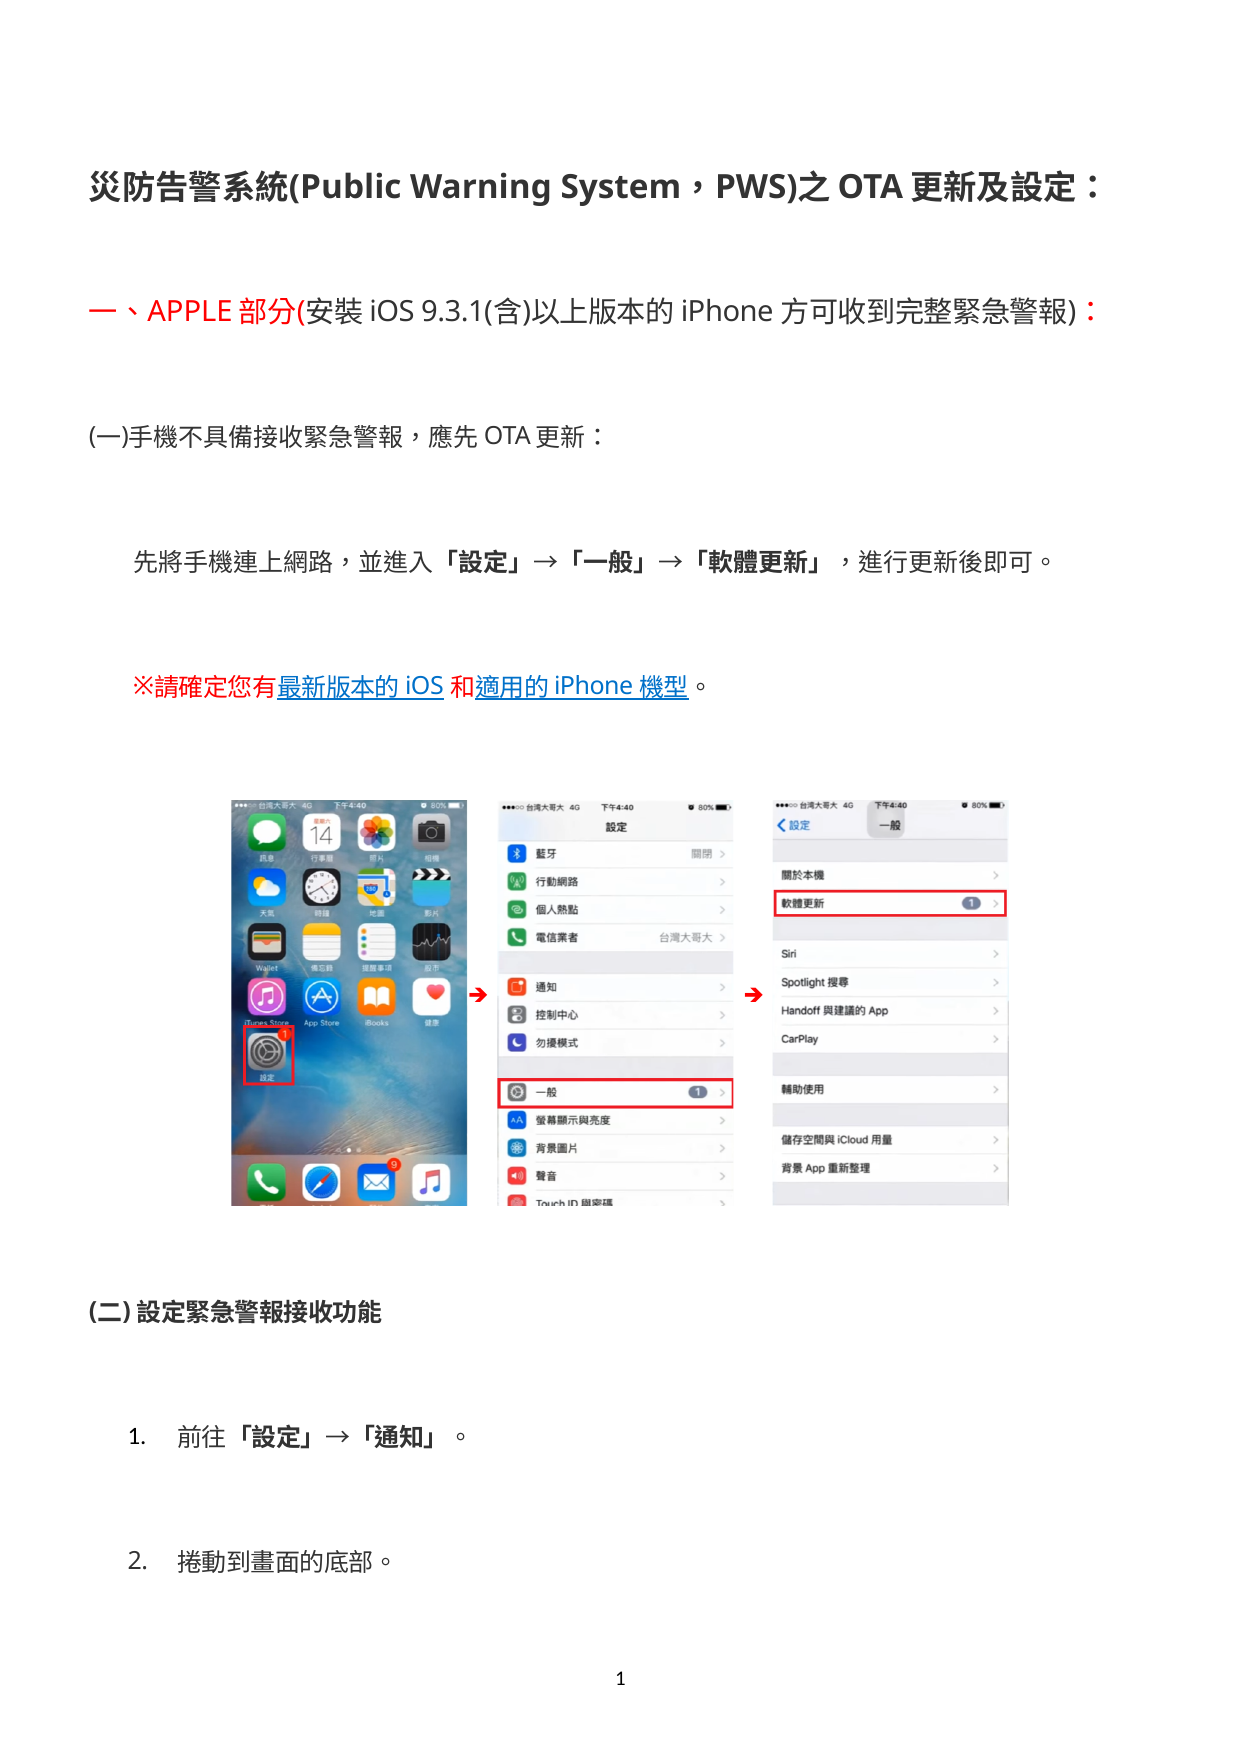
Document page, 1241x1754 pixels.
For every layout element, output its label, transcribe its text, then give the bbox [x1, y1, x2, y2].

text 災防告警系統(Public Warning System，PWS)之OTA更新及設定： [89, 143, 1152, 206]
text (一)手機不具備接收緊急警報，應先OTA更新： [89, 393, 1152, 456]
text 一、APPLE部分(安裝 iOS 9.3.1(含)以上版本的 iPhone 方可收到完整緊急警報)： [89, 268, 1152, 331]
text (二) 設定緊急警報接收功能 [89, 1268, 1152, 1331]
list 前往「設定」→「通知」。 [127, 1393, 1152, 1456]
text ※請確定您有最新版本的 iOS 和適用的 iPhone 機型。 [133, 643, 1152, 706]
list 捲動到畫面的底部。 [127, 1518, 1152, 1581]
text 先將手機連上網路，並進入「設定」→「一般」→「軟體更新」，進行更新後即可。 [133, 518, 1152, 581]
text   [89, 768, 1152, 1206]
